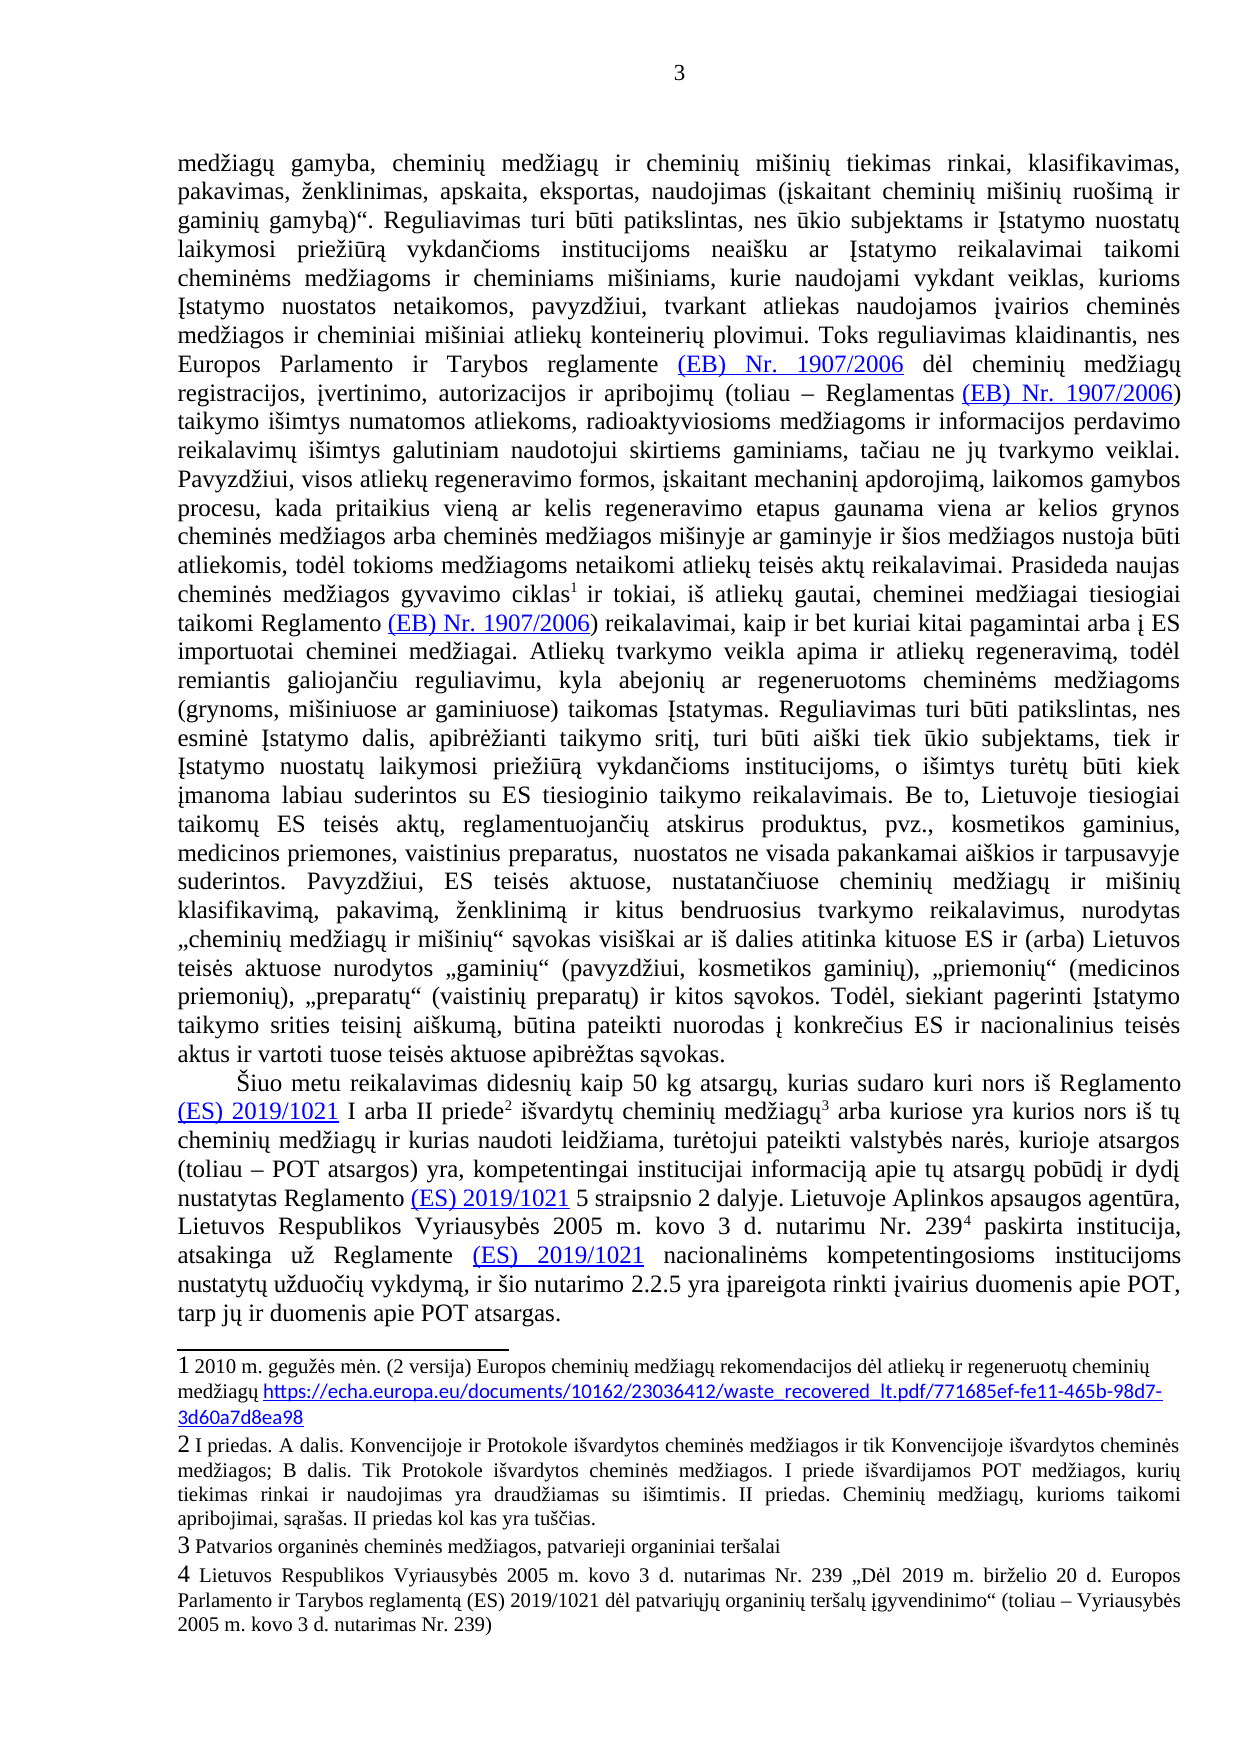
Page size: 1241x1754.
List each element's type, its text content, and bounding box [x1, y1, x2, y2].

text 2010 m. gegužės mėn. (2 versija) Europos cheminių medžiagų rekomendacijos dėl atliekų ir regeneruotų cheminių medžiagų https://echa.europa.eu/documents/10162/23036412/waste_recovered_lt.pdf/771685ef-fe11-465b-98d7-3d60a7d8ea98 [177, 1350, 1181, 1429]
text Šiuo metu reikalavimas didesnių kaip 50 kg atsargų, kurias sudaro kuri nors iš Reglamento (ES) 2019/1021 I arba II priede išvardytų cheminių medžiagų arba kuriose yra kurios nors iš tų cheminių medžiagų ir kurias naudoti leidžiama, turėtojui pateikti valstybės narės, kurioje atsargos (toliau – POT atsargos) yra, kompetentingai institucijai informaciją apie tų atsargų pobūdį ir dydį nustatytas Reglamento (ES) 2019/1021 5 straipsnio 2 dalyje. Lietuvoje Aplinkos apsaugos agentūra, Lietuvos Respublikos Vyriausybės 2005 m. kovo 3 d. nutarimu Nr. 239 paskirta institucija, atsakinga už Reglamente (ES) 2019/1021 nacionalinėms kompetentingosioms institucijoms nustatytų užduočių vykdymą, ir šio nutarimo 2.2.5 yra įpareigota rinkti įvairius duomenis apie POT, tarp jų ir duomenis apie POT atsargas. [177, 1068, 1181, 1326]
text medžiagų gamyba, cheminių medžiagų ir cheminių mišinių tiekimas rinkai, klasifikavimas, pakavimas, ženklinimas, apskaita, eksportas, naudojimas (įskaitant cheminių mišinių ruošimą ir gaminių gamybą)“. Reguliavimas turi būti patikslintas, nes ūkio subjektams ir Įstatymo nuostatų laikymosi priežiūrą vykdančioms institucijoms neaišku ar Įstatymo reikalavimai taikomi cheminėms medžiagoms ir cheminiams mišiniams, kurie naudojami vykdant veiklas, kurioms Įstatymo nuostatos netaikomos, pavyzdžiui, tvarkant atliekas naudojamos įvairios cheminės medžiagos ir cheminiai mišiniai atliekų konteinerių plovimui. Toks reguliavimas klaidinantis, nes Europos Parlamento ir Tarybos reglamente (EB) Nr. 1907/2006 dėl cheminių medžiagų registracijos, įvertinimo, autorizacijos ir apribojimų (toliau – Reglamentas (EB) Nr. 1907/2006) taikymo išimtys numatomos atliekoms, radioaktyviosioms medžiagoms ir informacijos perdavimo reikalavimų išimtys galutiniam naudotojui skirtiems gaminiams, tačiau ne jų tvarkymo veiklai. Pavyzdžiui, visos atliekų regeneravimo formos, įskaitant mechaninį apdorojimą, laikomos gamybos procesu, kada pritaikius vieną ar kelis regeneravimo etapus gaunama viena ar kelios grynos cheminės medžiagos arba cheminės medžiagos mišinyje ar gaminyje ir šios medžiagos nustoja būti atliekomis, todėl tokioms medžiagoms netaikomi atliekų teisės aktų reikalavimai. Prasideda naujas cheminės medžiagos gyvavimo ciklas ir tokiai, iš atliekų gautai, cheminei medžiagai tiesiogiai taikomi Reglamento (EB) Nr. 1907/2006) reikalavimai, kaip ir bet kuriai kitai pagamintai arba į ES importuotai cheminei medžiagai. Atliekų tvarkymo veikla apima ir atliekų regeneravimą, todėl remiantis galiojančiu reguliavimu, kyla abejonių ar regeneruotoms cheminėms medžiagoms (grynoms, mišiniuose ar gaminiuose) taikomas Įstatymas. Reguliavimas turi būti patikslintas, nes esminė Įstatymo dalis, apibrėžianti taikymo sritį, turi būti aiški tiek ūkio subjektams, tiek ir Įstatymo nuostatų laikymosi priežiūrą vykdančioms institucijoms, o išimtys turėtų būti kiek įmanoma labiau suderintos su ES tiesioginio taikymo reikalavimais. Be to, Lietuvoje tiesiogiai taikomų ES teisės aktų, reglamentuojančių atskirus produktus, pvz., kosmetikos gaminius, medicinos priemones, vaistinius preparatus, nuostatos ne visada pakankamai aiškios ir tarpusavyje suderintos. Pavyzdžiui, ES teisės aktuose, nustatančiuose cheminių medžiagų ir mišinių klasifikavimą, pakavimą, ženklinimą ir kitus bendruosius tvarkymo reikalavimus, nurodytas „cheminių medžiagų ir mišinių“ sąvokas visiškai ar iš dalies atitinka kituose ES ir (arba) Lietuvos teisės aktuose nurodytos „gaminių“ (pavyzdžiui, kosmetikos gaminių), „priemonių“ (medicinos priemonių), „preparatų“ (vaistinių preparatų) ir kitos sąvokos. Todėl, siekiant pagerinti Įstatymo taikymo srities teisinį aiškumą, būtina pateikti nuorodas į konkrečius ES ir nacionalinius teisės aktus ir vartoti tuose teisės aktuose apibrėžtas sąvokas. [177, 148, 1181, 1068]
text Lietuvos Respublikos Vyriausybės 2005 m. kovo 3 d. nutarimas Nr. 239 „Dėl 2019 m. birželio 20 d. Europos Parlamento ir Tarybos reglamentą (ES) 2019/1021 dėl patvariųjų organinių teršalų įgyvendinimo“ (toliau – Vyriausybės 2005 m. kovo 3 d. nutarimas Nr. 239) [177, 1559, 1181, 1636]
text Patvarios organinės cheminės medžiagos, patvarieji organiniai teršalai [177, 1530, 1181, 1559]
text I priedas. A dalis. Konvencijoje ir Protokole išvardytos cheminės medžiagos ir tik Konvencijoje išvardytos cheminės medžiagos; B dalis. Tik Protokole išvardytos cheminės medžiagos. I priede išvardijamos POT medžiagos, kurių tiekimas rinkai ir naudojimas yra draudžiamas su išimtimis. II priedas. Cheminių medžiagų, kurioms taikomi apribojimai, sąrašas. II priedas kol kas yra tuščias. [177, 1429, 1181, 1530]
